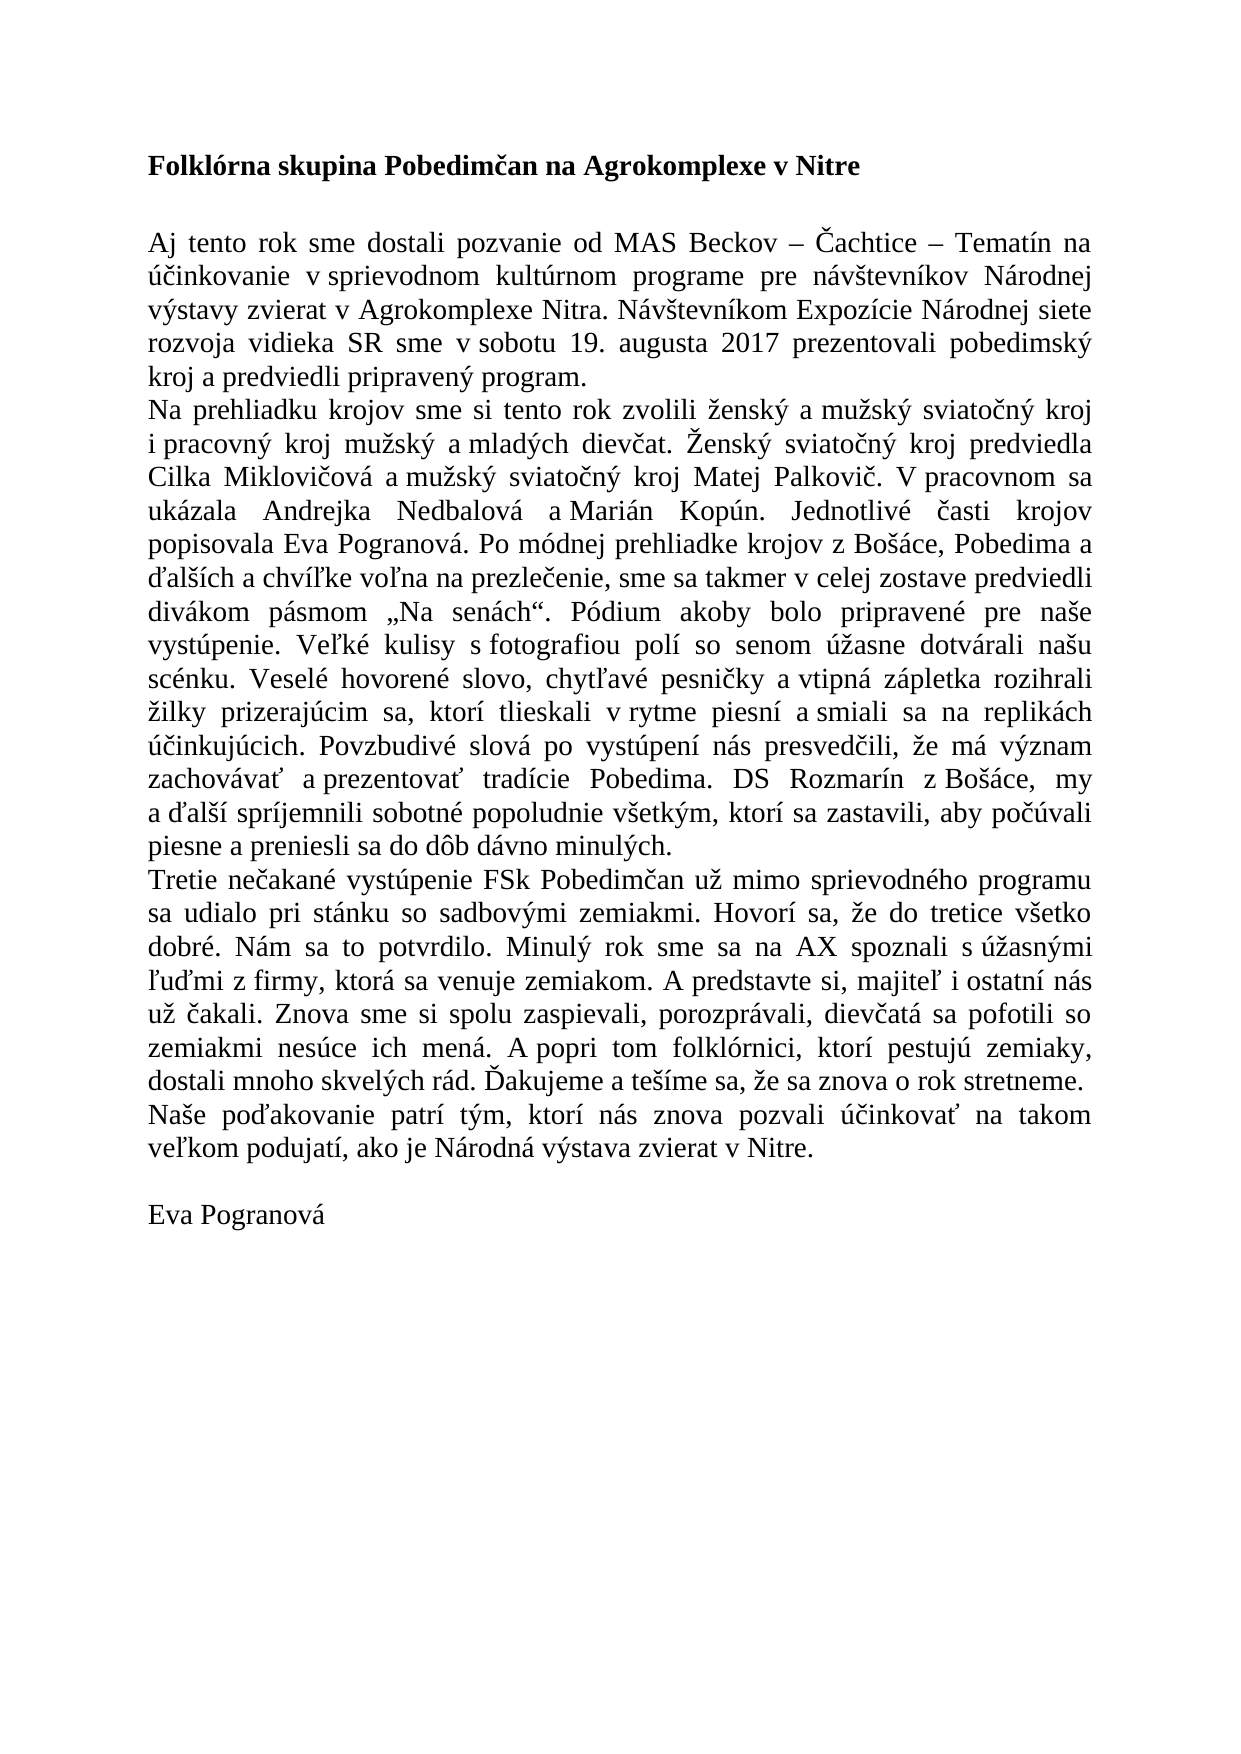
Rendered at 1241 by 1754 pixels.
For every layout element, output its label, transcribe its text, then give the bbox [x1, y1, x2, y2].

text Na prehliadku krojov sme si tento rok zvolili ženský a mužský sviatočný kroj i pracovný kroj mužský a mladých dievčat. Ženský sviatočný kroj predviedla Cilka Miklovičová a mužský sviatočný kroj Matej Palkovič. V pracovnom sa ukázala Andrejka Nedbalová a Marián Kopún. Jednotlivé časti krojov popisovala Eva Pogranová. Po módnej prehliadke krojov z Bošáce, Pobedima a ďalších a chvíľke voľna na prezlečenie, sme sa takmer v celej zostave predviedli divákom pásmom „Na senách“. Pódium akoby bolo pripravené pre naše vystúpenie. Veľké kulisy s fotografiou polí so senom úžasne dotvárali našu scénku. Veselé hovorené slovo, chytľavé pesničky a vtipná zápletka rozihrali žilky prizerajúcim sa, ktorí tlieskali v rytme piesní a smiali sa na replikách účinkujúcich. Povzbudivé slová po vystúpení nás presvedčili, že má význam zachovávať a prezentovať tradície Pobedima. DS Rozmarín z Bošáce, my a ďalší spríjemnili sobotné popoludnie všetkým, ktorí sa zastavili, aby počúvali piesne a preniesli sa do dôb dávno minulých. [148, 392, 1093, 862]
text Eva Pogranová [148, 1197, 1093, 1231]
text Naše poďakovanie patrí tým, ktorí nás znova pozvali účinkovať na takom veľkom podujatí, ako je Národná výstava zvierat v Nitre. [148, 1097, 1093, 1164]
text Tretie nečakané vystúpenie FSk Pobedimčan už mimo sprievodného programu sa udialo pri stánku so sadbovými zemiakmi. Hovorí sa, že do tretice všetko dobré. Nám sa to potvrdilo. Minulý rok sme sa na AX spoznali s úžasnými ľuďmi z firmy, ktorá sa venuje zemiakom. A predstavte si, majiteľ i ostatní nás už čakali. Znova sme si spolu zaspievali, porozprávali, dievčatá sa pofotili so zemiakmi nesúce ich mená. A popri tom folklórnici, ktorí pestujú zemiaky, dostali mnoho skvelých rád. Ďakujeme a tešíme sa, že sa znova o rok stretneme. [148, 862, 1093, 1097]
text Aj tento rok sme dostali pozvanie od MAS Beckov – Čachtice – Tematín na účinkovanie v sprievodnom kultúrnom programe pre návštevníkov Národnej výstavy zvierat v Agrokomplexe Nitra. Návštevníkom Expozície Národnej siete rozvoja vidieka SR sme v sobotu 19. augusta 2017 prezentovali pobedimský kroj a predviedli pripravený program. [148, 225, 1093, 392]
text Folklórna skupina Pobedimčan na Agrokomplexe v Nitre [148, 148, 1093, 181]
